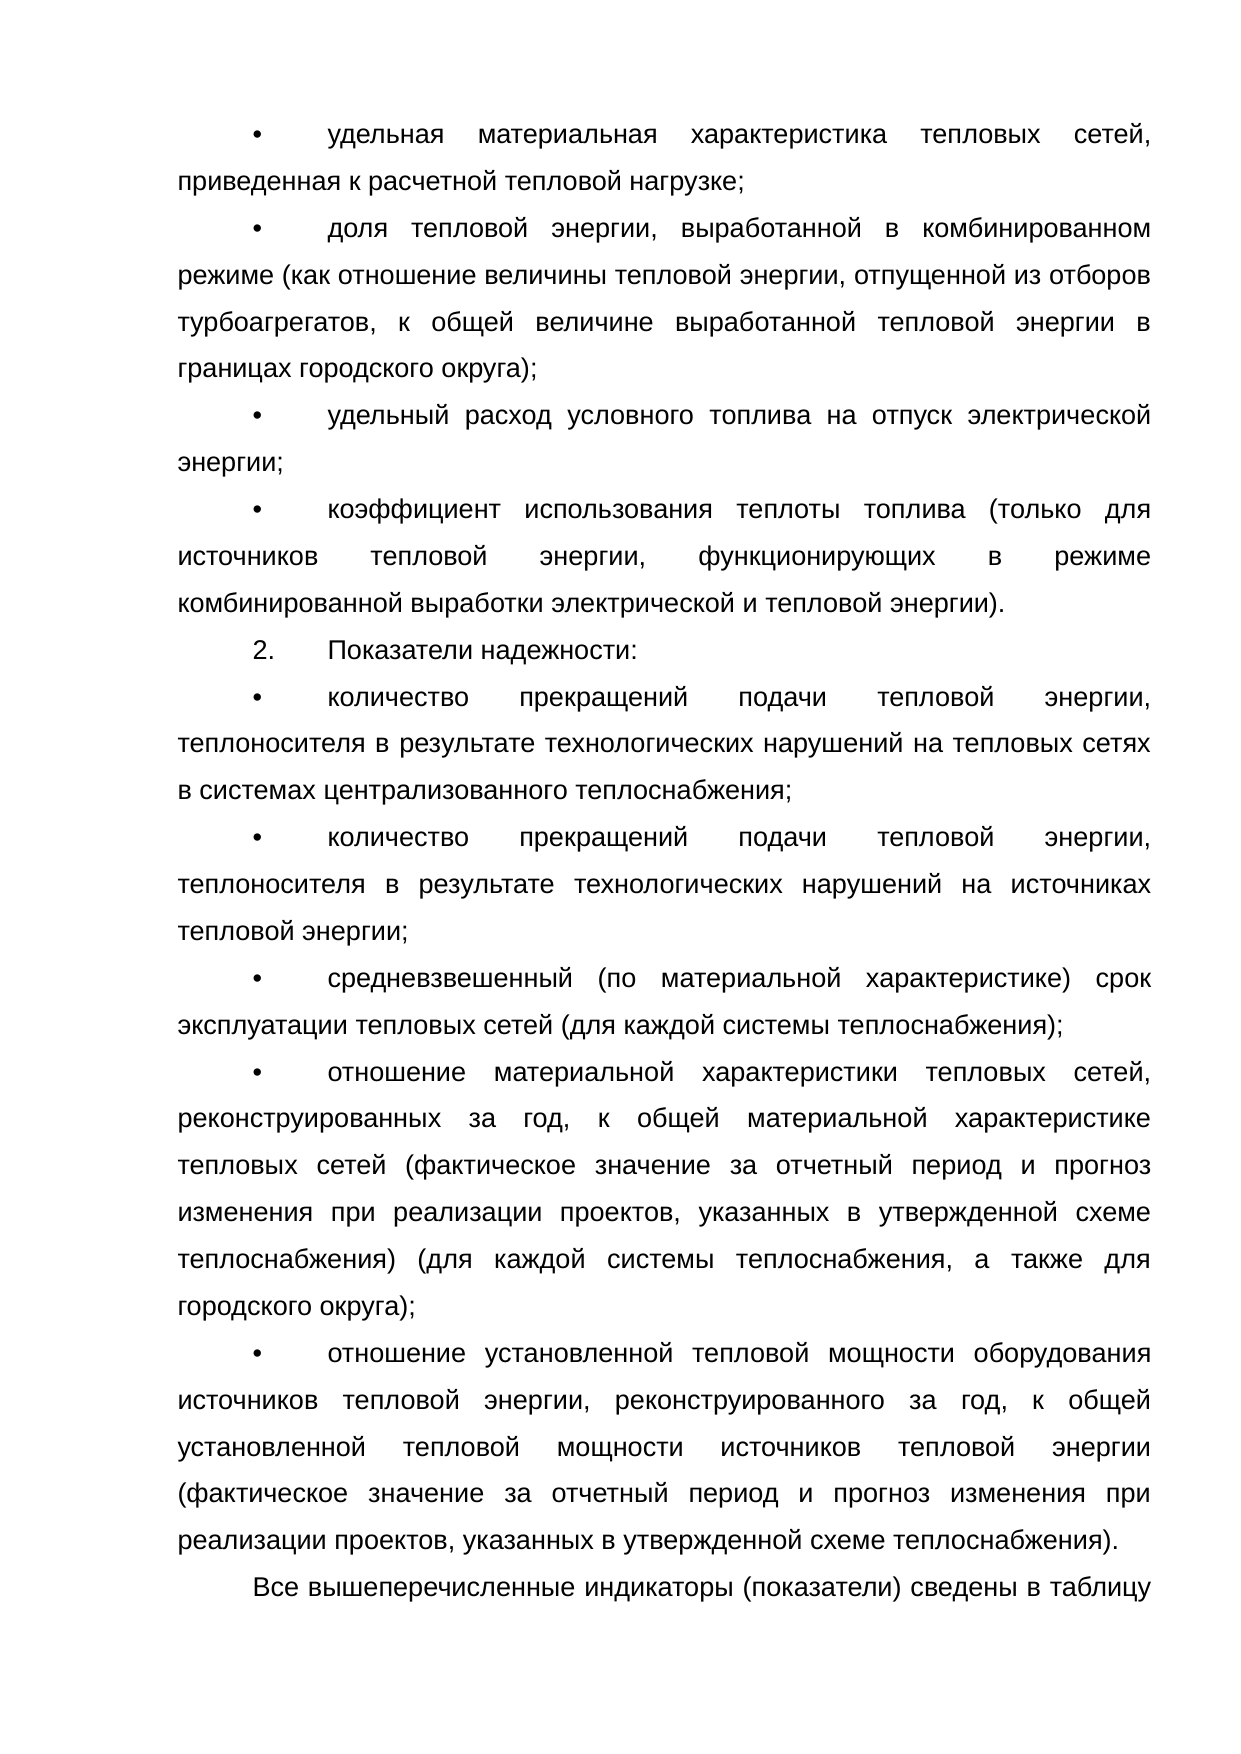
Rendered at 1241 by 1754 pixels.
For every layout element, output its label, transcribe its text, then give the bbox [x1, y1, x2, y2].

text • удельный расход условного топлива на отпуск электрической энергии; [177, 399, 1152, 477]
text • удельная материальная характеристика тепловых сетей, приведенная к расчетной тепловой нагрузке; [177, 118, 1152, 196]
text • количество прекращений подачи тепловой энергии, теплоносителя в результате технологических нарушений на тепловых сетях в системах централизованного теплоснабжения; [177, 681, 1152, 806]
text • доля тепловой энергии, выработанной в комбинированном режиме (как отношение величины тепловой энергии, отпущенной из отборов турбоагрегатов, к общей величине выработанной тепловой энергии в границах городского округа); [177, 212, 1152, 384]
text • количество прекращений подачи тепловой энергии, теплоносителя в результате технологических нарушений на источниках тепловой энергии; [177, 821, 1152, 946]
text • отношение материальной характеристики тепловых сетей, реконструированных за год, к общей материальной характеристике тепловых сетей (фактическое значение за отчетный период и прогноз изменения при реализации проектов, указанных в утвержденной схеме теплоснабжения) (для каждой системы теплоснабжения, а также для городского округа); [177, 1056, 1152, 1321]
text • коэффициент использования теплоты топлива (только для источников тепловой энергии, функционирующих в режиме комбинированной выработки электрической и тепловой энергии). [177, 493, 1152, 618]
text • средневзвешенный (по материальной характеристике) срок эксплуатации тепловых сетей (для каждой системы теплоснабжения); [177, 962, 1152, 1040]
text 2. Показатели надежности: [177, 634, 1152, 665]
text • отношение установленной тепловой мощности оборудования источников тепловой энергии, реконструированного за год, к общей установленной тепловой мощности источников тепловой энергии (фактическое значение за отчетный период и прогноз изменения при реализации проектов, указанных в утвержденной схеме теплоснабжения). [177, 1337, 1152, 1556]
text Все вышеперечисленные индикаторы (показатели) сведены в таблицу [177, 1571, 1152, 1603]
